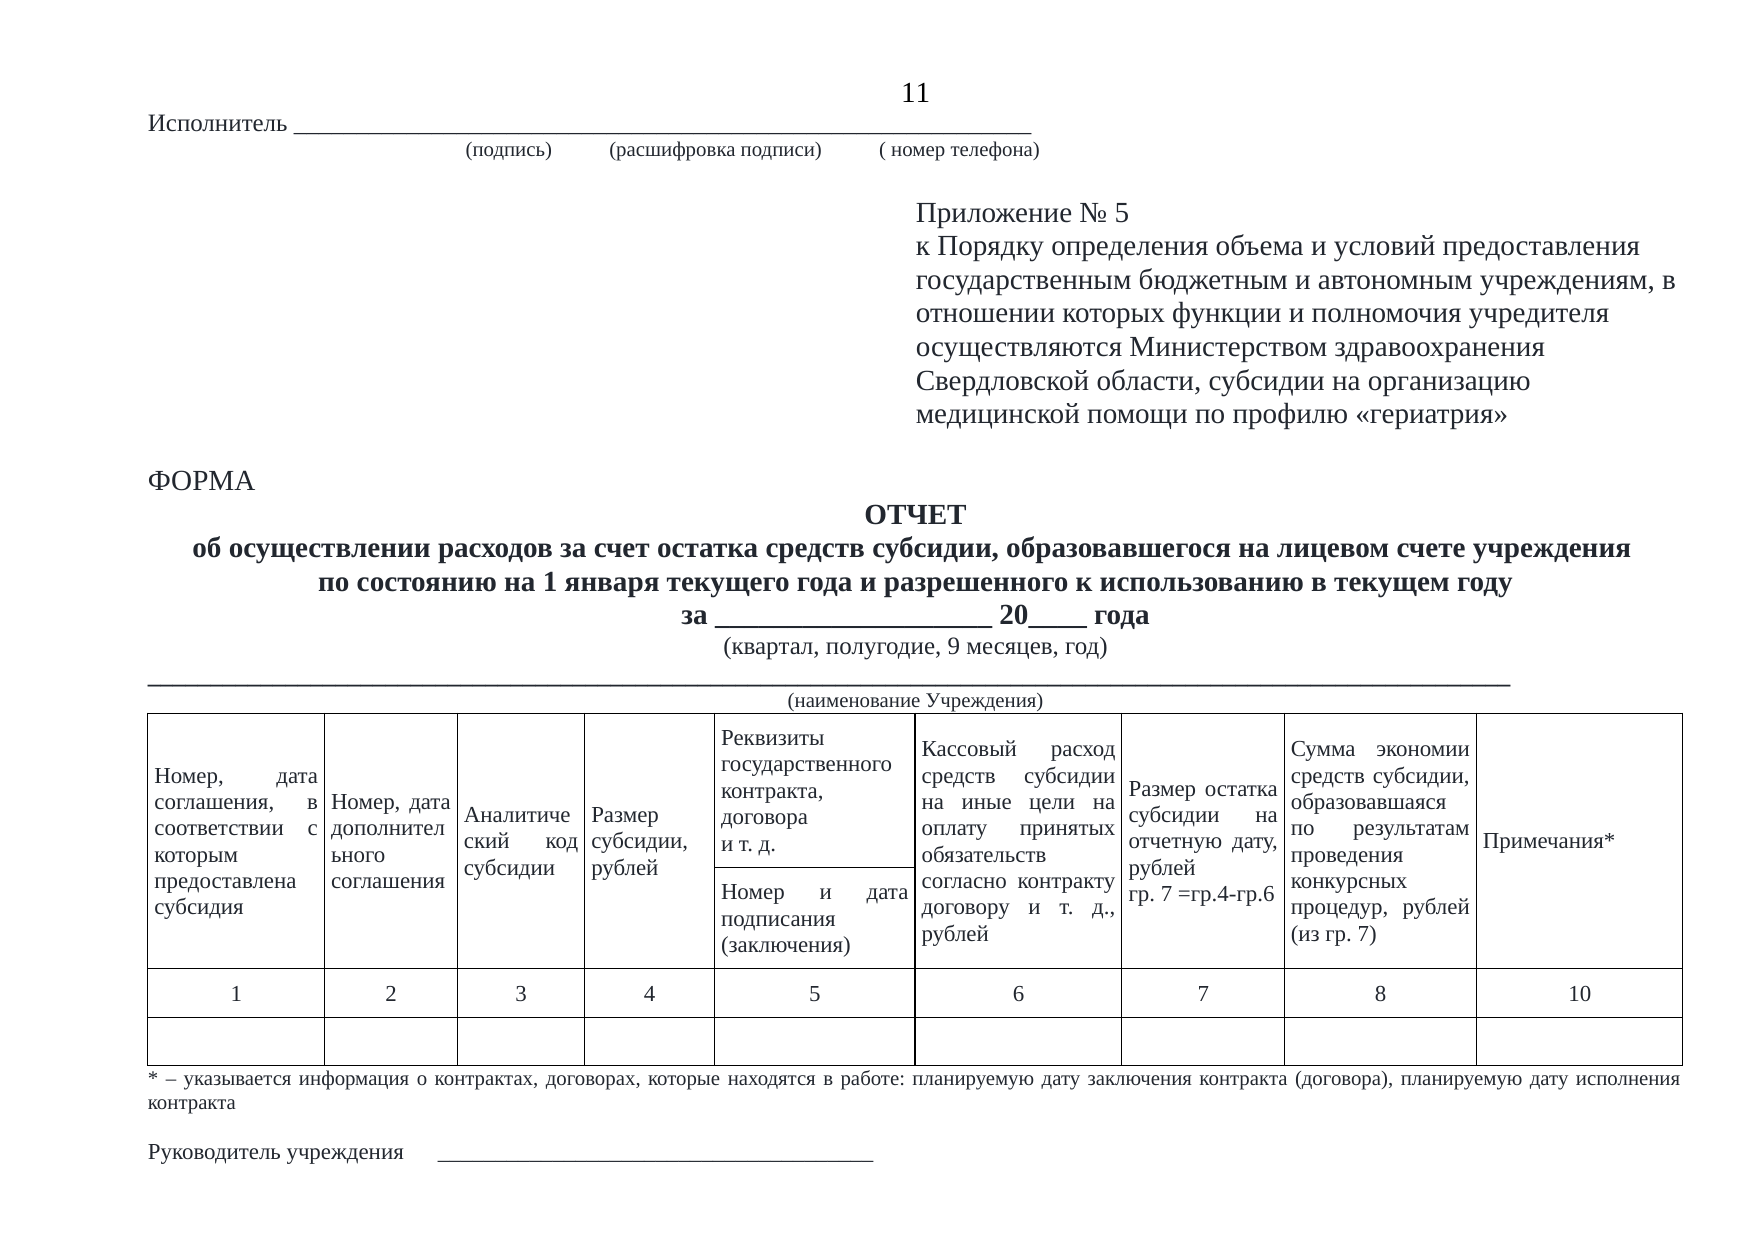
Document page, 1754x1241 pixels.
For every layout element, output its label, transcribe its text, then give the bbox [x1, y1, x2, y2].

text ФОРМА [148, 463, 1683, 497]
table_cell [916, 1018, 1121, 1065]
table_header Размер субсидии, рублей [585, 714, 714, 968]
table_header Кассовый расход средств субсидии на иные цели на оплату принятых обязательств согласно контракту договору и т. д., рублей [916, 714, 1121, 968]
table_header Примечания* [1477, 714, 1682, 968]
table_cell 10 [1477, 969, 1682, 1017]
table_cell Номер и дата подписания (заключения) [715, 868, 914, 968]
table_cell 1 [148, 969, 324, 1017]
table_cell [1285, 1018, 1476, 1065]
table_cell [1477, 1018, 1682, 1065]
table_cell 7 [1122, 969, 1284, 1017]
table_cell 4 [585, 969, 714, 1017]
table_header Аналитический код субсидии [458, 714, 584, 968]
table_cell 3 [458, 969, 584, 1017]
table_cell [148, 1018, 324, 1065]
text Приложение № 5 [916, 195, 1683, 228]
text за ___________________ 20____ года [148, 597, 1683, 631]
table_cell [458, 1018, 584, 1065]
table_header Номер, дата соглашения, в соответствии с которым предоставлена субсидия [148, 714, 324, 968]
text Исполнитель ___________________________________________________________ [148, 108, 1683, 137]
table_cell 2 [325, 969, 457, 1017]
text _____________________________________________________________________________________________________________ [148, 660, 1683, 688]
text (подпись) (расшифровка подписи) ( номер телефона) [148, 137, 1683, 161]
table_header Номер, дата дополнительного соглашения [325, 714, 457, 968]
text * – указывается информация о контрактах, договорах, которые находятся в работе: планируемую дату заключения контракта (договора), планируемую дату исполнения контракта [148, 1066, 1683, 1114]
text по состоянию на 1 января текущего года и разрешенного к использованию в текущем году [148, 564, 1683, 597]
table_cell 5 [715, 969, 914, 1017]
table_cell [325, 1018, 457, 1065]
table_cell [1122, 1018, 1284, 1065]
text об осуществлении расходов за счет остатка средств субсидии, образовавшегося на лицевом счете учреждения [148, 530, 1683, 564]
table_header Сумма экономии средств субсидии, образовавшаяся по результатам проведения конкурсных процедур, рублей (из гр. 7) [1285, 714, 1476, 968]
text (квартал, полугодие, 9 месяцев, год) [148, 631, 1683, 660]
table_cell 6 [916, 969, 1121, 1017]
table_header Реквизиты государственного контракта, договора и т. д. [715, 714, 914, 867]
table_cell 8 [1285, 969, 1476, 1017]
text к Порядку определения объема и условий предоставления государственным бюджетным и автономным учреждениям, в отношении которых функции и полномочия учредителя осуществляются Министерством здравоохранения Свердловской области, субсидии на организацию медицинской помощи по профилю «гериатрия» [916, 228, 1683, 430]
text Руководитель учреждения ______________________________________ [148, 1138, 1683, 1165]
table_cell [585, 1018, 714, 1065]
text (наименование Учреждения) [148, 688, 1683, 712]
table_cell [715, 1018, 914, 1065]
table_header Размер остатка субсидии на отчетную дату, рублей гр. 7 =гр.4-гр.6 [1122, 714, 1284, 968]
text ОТЧЕТ [148, 497, 1683, 530]
